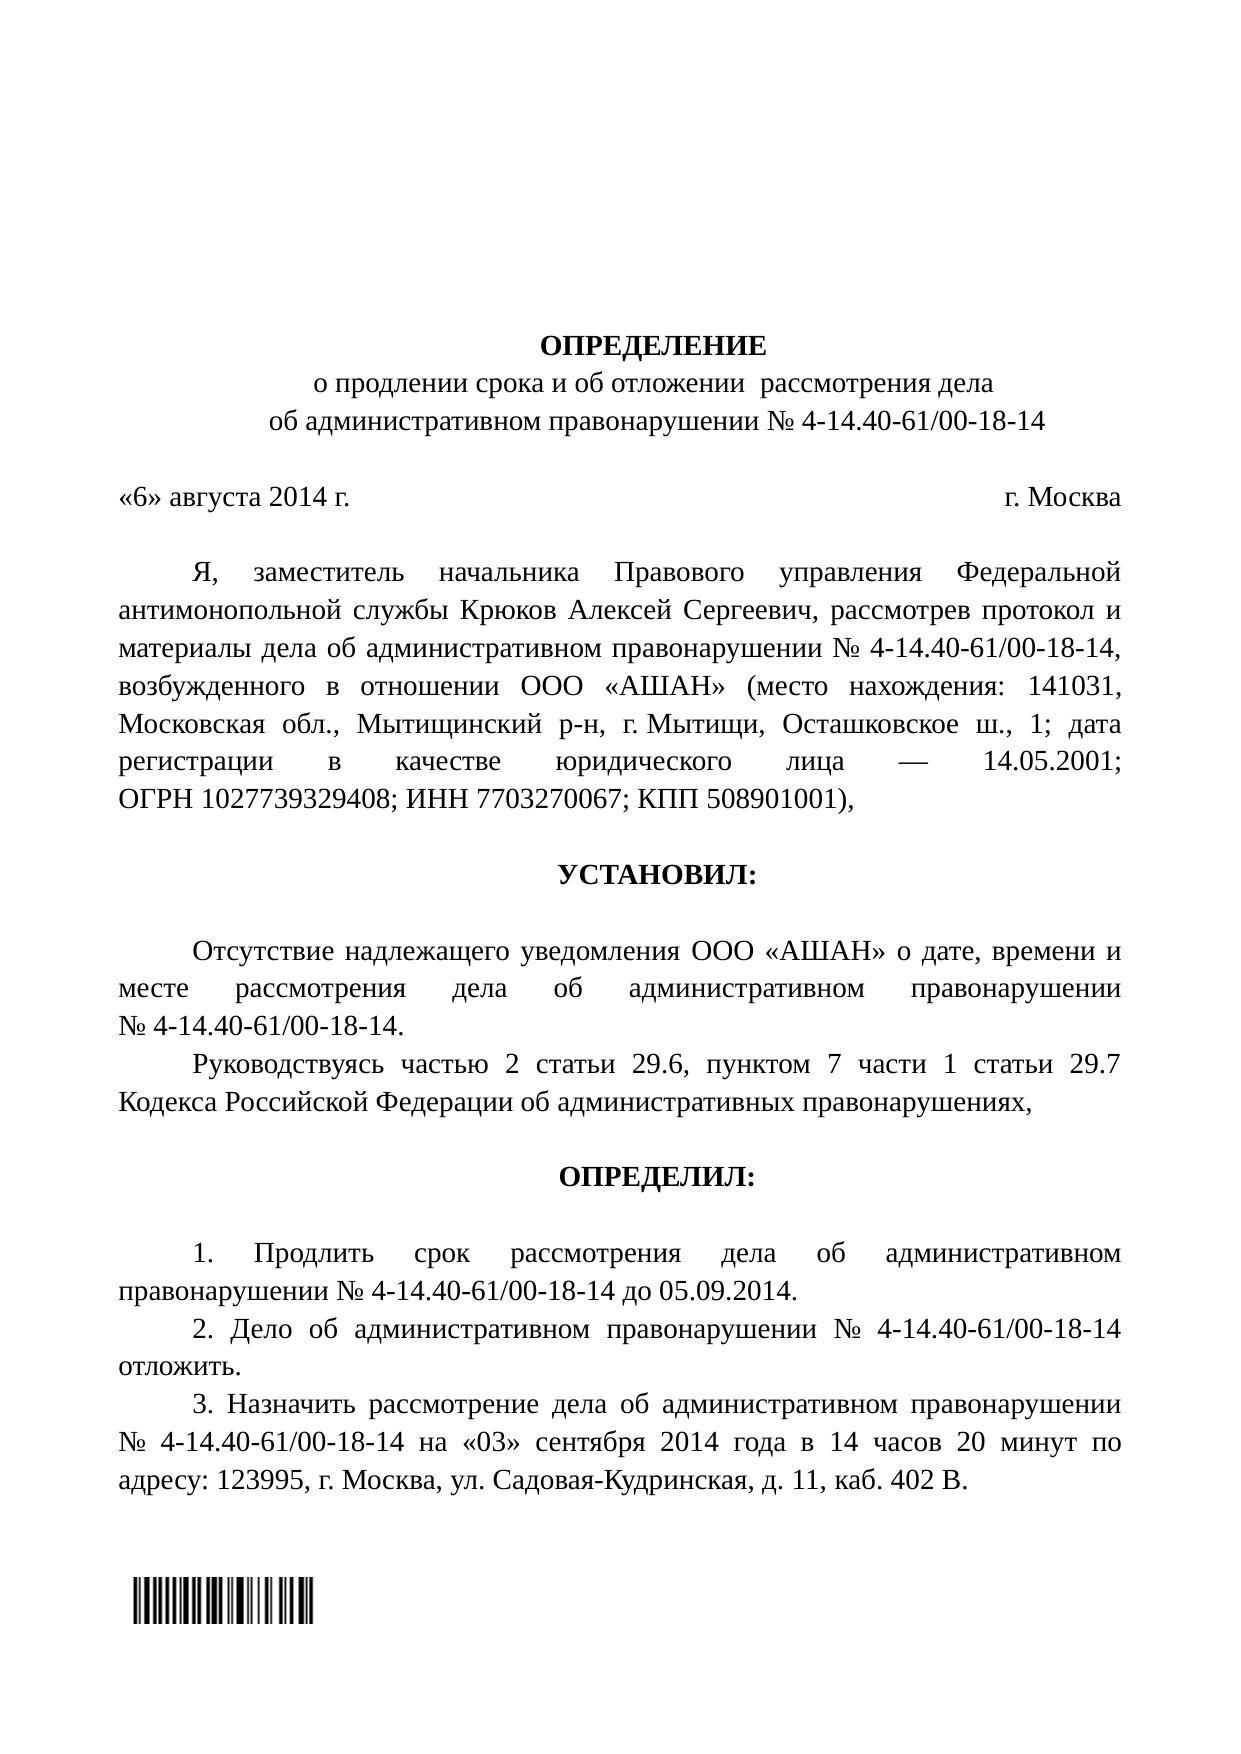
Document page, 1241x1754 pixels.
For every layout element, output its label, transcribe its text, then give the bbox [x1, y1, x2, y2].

text ОПРЕДЕЛЕНИЕ [118, 323, 1122, 361]
text 3. Назначить рассмотрение дела об административном правонарушении № 4-14.40-61/00-18-14 на «03» сентября 2014 года в 14 часов 20 минут по адресу: 123995, г. Москва, ул. Садовая-Кудринская, д. 11, каб. 402 В. [118, 1382, 1122, 1496]
text ОПРЕДЕЛИЛ: [118, 1155, 1122, 1193]
picture [118, 1577, 331, 1624]
text УСТАНОВИЛ: [118, 853, 1122, 891]
text Отсутствие надлежащего уведомления ООО «АШАН» о дате, времени и месте рассмотрения дела об административном правонарушении № 4-14.40-61/00-18-14. [118, 928, 1122, 1042]
text Руководствуясь частью 2 статьи 29.6, пунктом 7 части 1 статьи 29.7 Кодекса Российской Федерации об административных правонарушениях, [118, 1042, 1122, 1117]
text 1. Продлить срок рассмотрения дела об административном правонарушении № 4-14.40-61/00-18-14 до 05.09.2014. [118, 1231, 1122, 1306]
text Я, заместитель начальника Правового управления Федеральной антимонопольной службы Крюков Алексей Сергеевич, рассмотрев протокол и материалы дела об административном правонарушении № 4-14.40-61/00-18-14, возбужденного в отношении ООО «АШАН» (место нахождения: 141031, Московская обл., Мытищинский р-н, г. Мытищи, Осташковское ш., 1; дата регистрации в качестве юридического лица — 14.05.2001; ОГРН 1027739329408; ИНН 7703270067; КПП 508901001), [118, 550, 1122, 815]
text 2. Дело об административном правонарушении № 4-14.40-61/00-18-14 отложить. [118, 1306, 1122, 1382]
text об административном правонарушении № 4-14.40-61/00-18-14 [118, 399, 1122, 437]
text «6» августа 2014 г. г. Москва [118, 474, 1122, 512]
text о продлении срока и об отложении рассмотрения дела [118, 361, 1122, 399]
